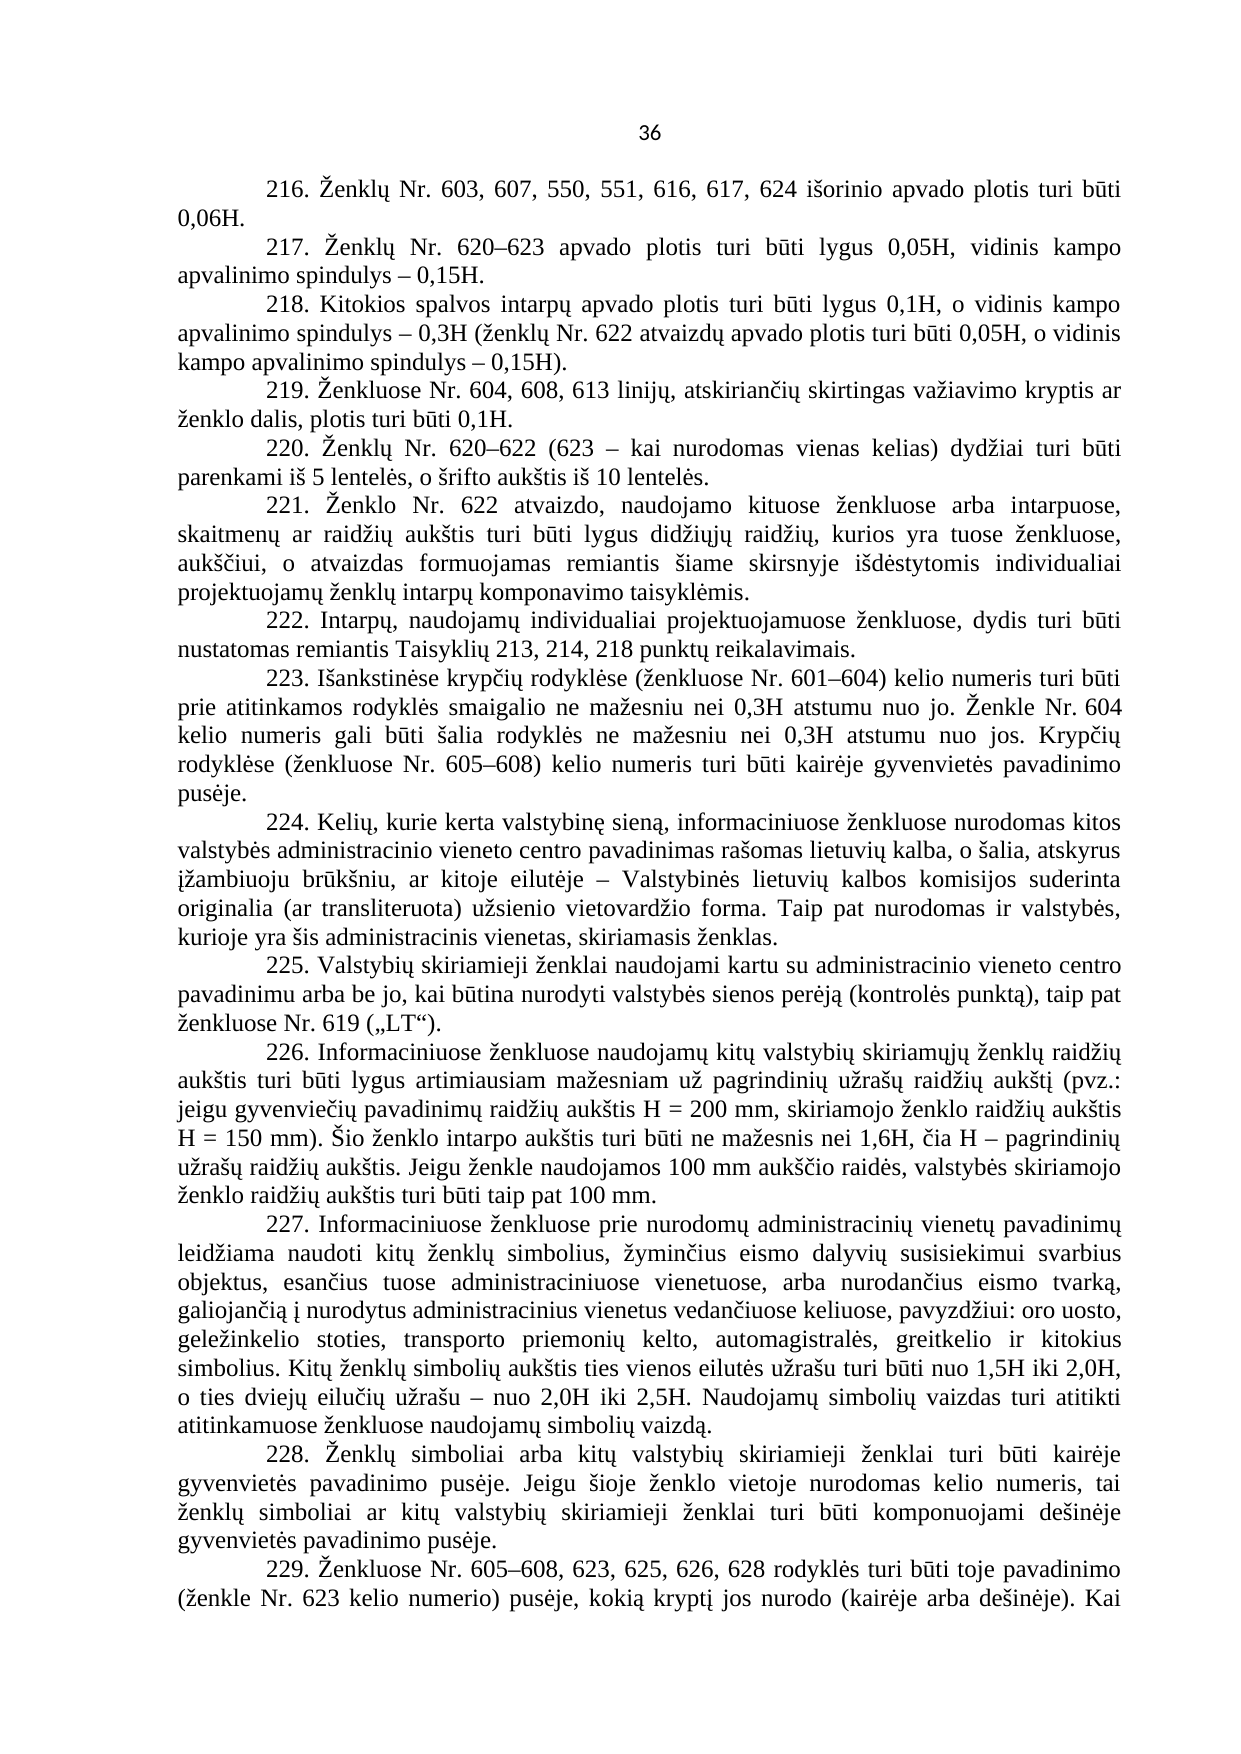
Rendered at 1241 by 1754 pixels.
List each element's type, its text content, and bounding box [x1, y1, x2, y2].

text 217. Ženklų Nr. 620–623 apvado plotis turi būti lygus 0,05H, vidinis kampo apvalinimo spindulys – 0,15H. [177, 232, 1122, 289]
text 227. Informaciniuose ženkluose prie nurodomų administracinių vienetų pavadinimų leidžiama naudoti kitų ženklų simbolius, žyminčius eismo dalyvių susisiekimui svarbius objektus, esančius tuose administraciniuose vienetuose, arba nurodančius eismo tvarką, galiojančią į nurodytus administracinius vienetus vedančiuose keliuose, pavyzdžiui: oro uosto, geležinkelio stoties, transporto priemonių kelto, automagistralės, greitkelio ir kitokius simbolius. Kitų ženklų simbolių aukštis ties vienos eilutės užrašu turi būti nuo 1,5H iki 2,0H, o ties dviejų eilučių užrašu – nuo 2,0H iki 2,5H. Naudojamų simbolių vaizdas turi atitikti atitinkamuose ženkluose naudojamų simbolių vaizdą. [177, 1209, 1122, 1439]
text 220. Ženklų Nr. 620–622 (623 – kai nurodomas vienas kelias) dydžiai turi būti parenkami iš 5 lentelės, o šrifto aukštis iš 10 lentelės. [177, 433, 1122, 490]
text 219. Ženkluose Nr. 604, 608, 613 linijų, atskiriančių skirtingas važiavimo kryptis ar ženklo dalis, plotis turi būti 0,1H. [177, 375, 1122, 433]
text 224. Kelių, kurie kerta valstybinę sieną, informaciniuose ženkluose nurodomas kitos valstybės administracinio vieneto centro pavadinimas rašomas lietuvių kalba, o šalia, atskyrus įžambiuoju brūkšniu, ar kitoje eilutėje – Valstybinės lietuvių kalbos komisijos suderinta originalia (ar transliteruota) užsienio vietovardžio forma. Taip pat nurodomas ir valstybės, kurioje yra šis administracinis vienetas, skiriamasis ženklas. [177, 807, 1122, 950]
text 225. Valstybių skiriamieji ženklai naudojami kartu su administracinio vieneto centro pavadinimu arba be jo, kai būtina nurodyti valstybės sienos perėją (kontrolės punktą), taip pat ženkluose Nr. 619 („LT“). [177, 950, 1122, 1037]
text 226. Informaciniuose ženkluose naudojamų kitų valstybių skiriamųjų ženklų raidžių aukštis turi būti lygus artimiausiam mažesniam už pagrindinių užrašų raidžių aukštį (pvz.: jeigu gyvenviečių pavadinimų raidžių aukštis H = 200 mm, skiriamojo ženklo raidžių aukštis H = 150 mm). Šio ženklo intarpo aukštis turi būti ne mažesnis nei 1,6H, čia H – pagrindinių užrašų raidžių aukštis. Jeigu ženkle naudojamos 100 mm aukščio raidės, valstybės skiriamojo ženklo raidžių aukštis turi būti taip pat 100 mm. [177, 1037, 1122, 1209]
text 221. Ženklo Nr. 622 atvaizdo, naudojamo kituose ženkluose arba intarpuose, skaitmenų ar raidžių aukštis turi būti lygus didžiųjų raidžių, kurios yra tuose ženkluose, aukščiui, o atvaizdas formuojamas remiantis šiame skirsnyje išdėstytomis individualiai projektuojamų ženklų intarpų komponavimo taisyklėmis. [177, 490, 1122, 605]
text 229. Ženkluose Nr. 605–608, 623, 625, 626, 628 rodyklės turi būti toje pavadinimo (ženkle Nr. 623 kelio numerio) pusėje, kokią kryptį jos nurodo (kairėje arba dešinėje). Kai [177, 1554, 1122, 1612]
text 228. Ženklų simboliai arba kitų valstybių skiriamieji ženklai turi būti kairėje gyvenvietės pavadinimo pusėje. Jeigu šioje ženklo vietoje nurodomas kelio numeris, tai ženklų simboliai ar kitų valstybių skiriamieji ženklai turi būti komponuojami dešinėje gyvenvietės pavadinimo pusėje. [177, 1439, 1122, 1554]
text 223. Išankstinėse krypčių rodyklėse (ženkluose Nr. 601–604) kelio numeris turi būti prie atitinkamos rodyklės smaigalio ne mažesniu nei 0,3H atstumu nuo jo. Ženkle Nr. 604 kelio numeris gali būti šalia rodyklės ne mažesniu nei 0,3H atstumu nuo jos. Krypčių rodyklėse (ženkluose Nr. 605–608) kelio numeris turi būti kairėje gyvenvietės pavadinimo pusėje. [177, 663, 1122, 807]
text 216. Ženklų Nr. 603, 607, 550, 551, 616, 617, 624 išorinio apvado plotis turi būti 0,06H. [177, 174, 1122, 232]
text 218. Kitokios spalvos intarpų apvado plotis turi būti lygus 0,1H, o vidinis kampo apvalinimo spindulys – 0,3H (ženklų Nr. 622 atvaizdų apvado plotis turi būti 0,05H, o vidinis kampo apvalinimo spindulys – 0,15H). [177, 289, 1122, 375]
text 222. Intarpų, naudojamų individualiai projektuojamuose ženkluose, dydis turi būti nustatomas remiantis Taisyklių 213, 214, 218 punktų reikalavimais. [177, 605, 1122, 663]
